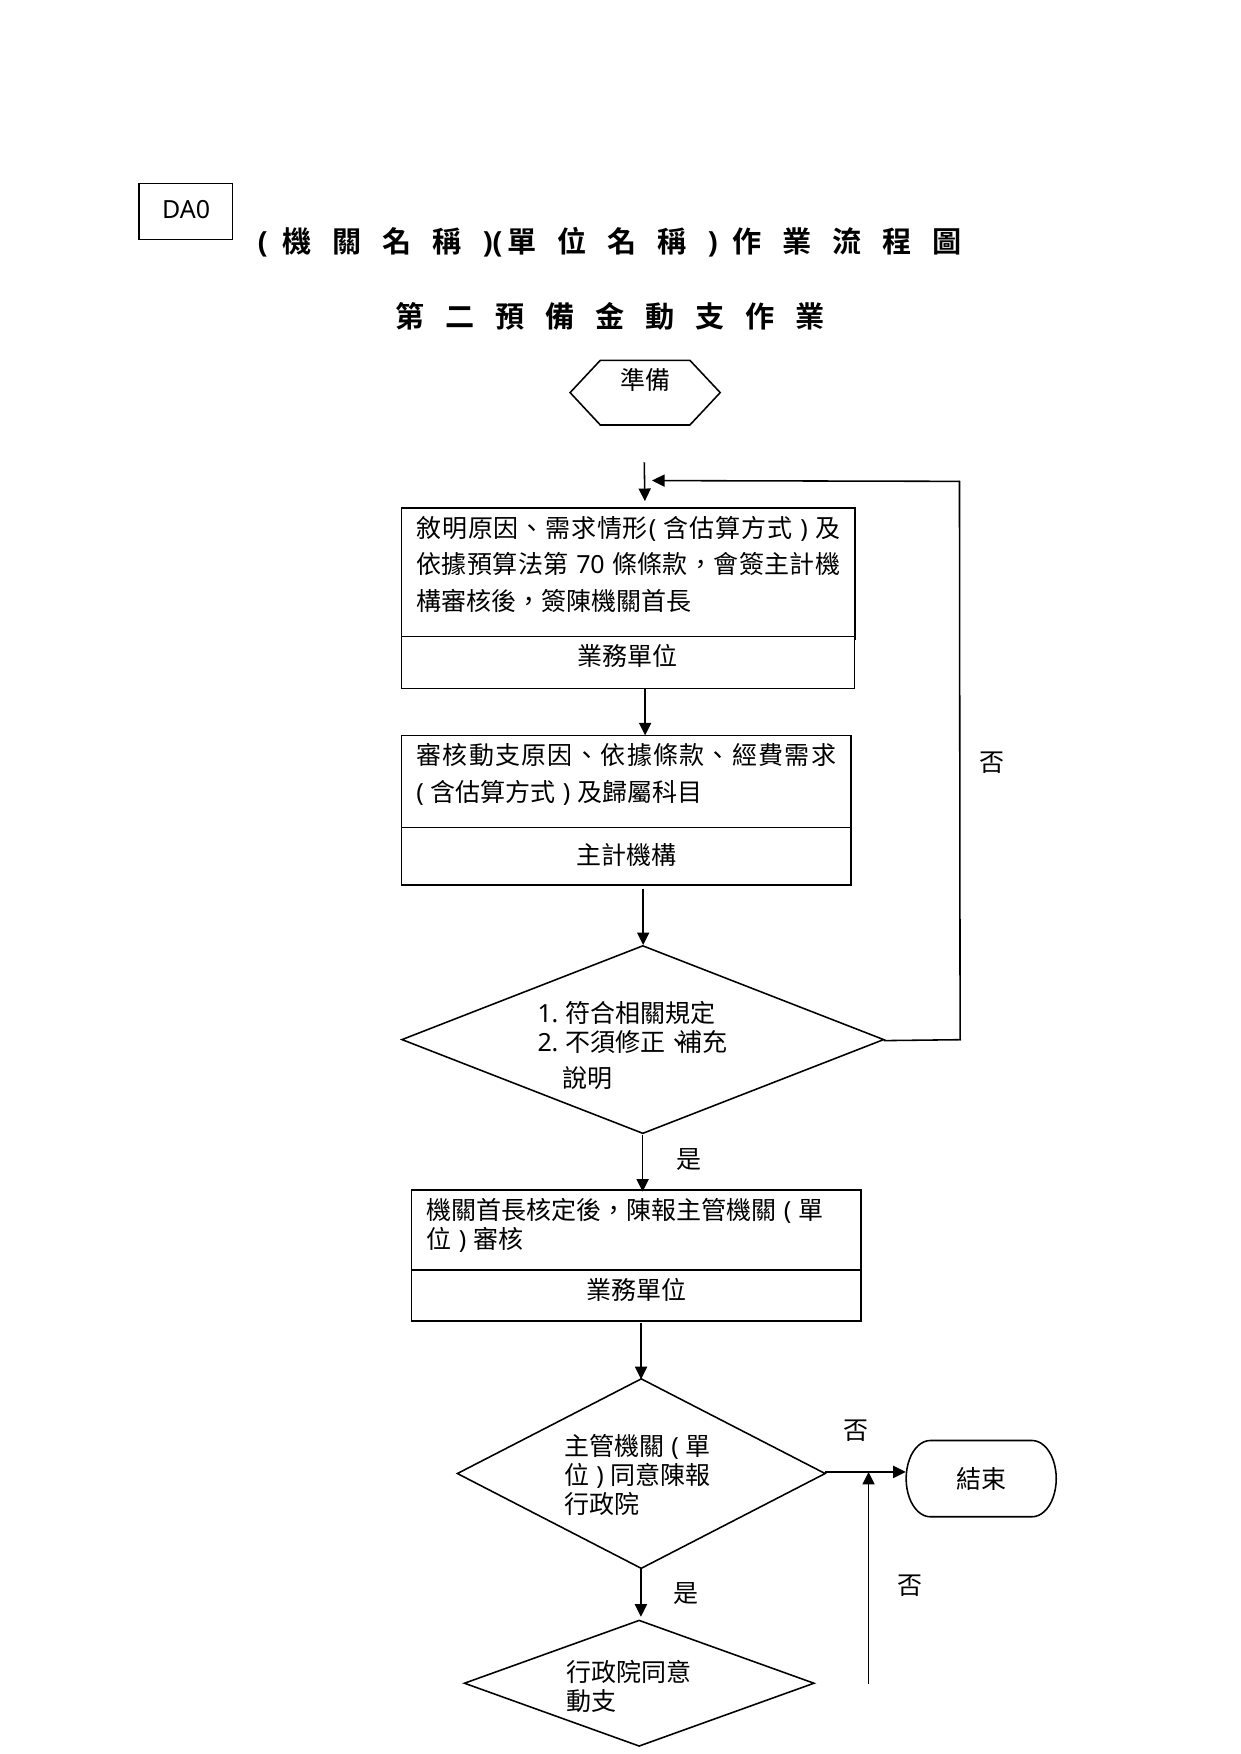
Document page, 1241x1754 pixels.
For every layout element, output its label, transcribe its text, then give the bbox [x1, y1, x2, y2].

text 否 [898, 1566, 924, 1598]
text DA05 [155, 192, 217, 231]
text 第二預備金動支作業 [120, 277, 1120, 352]
text (機關名稱)(單位名稱)作業流程圖 [120, 202, 1120, 277]
text 是 [673, 1573, 699, 1610]
text 否 [844, 1410, 870, 1443]
text 是 [676, 1140, 702, 1176]
text 否 [979, 743, 1005, 776]
